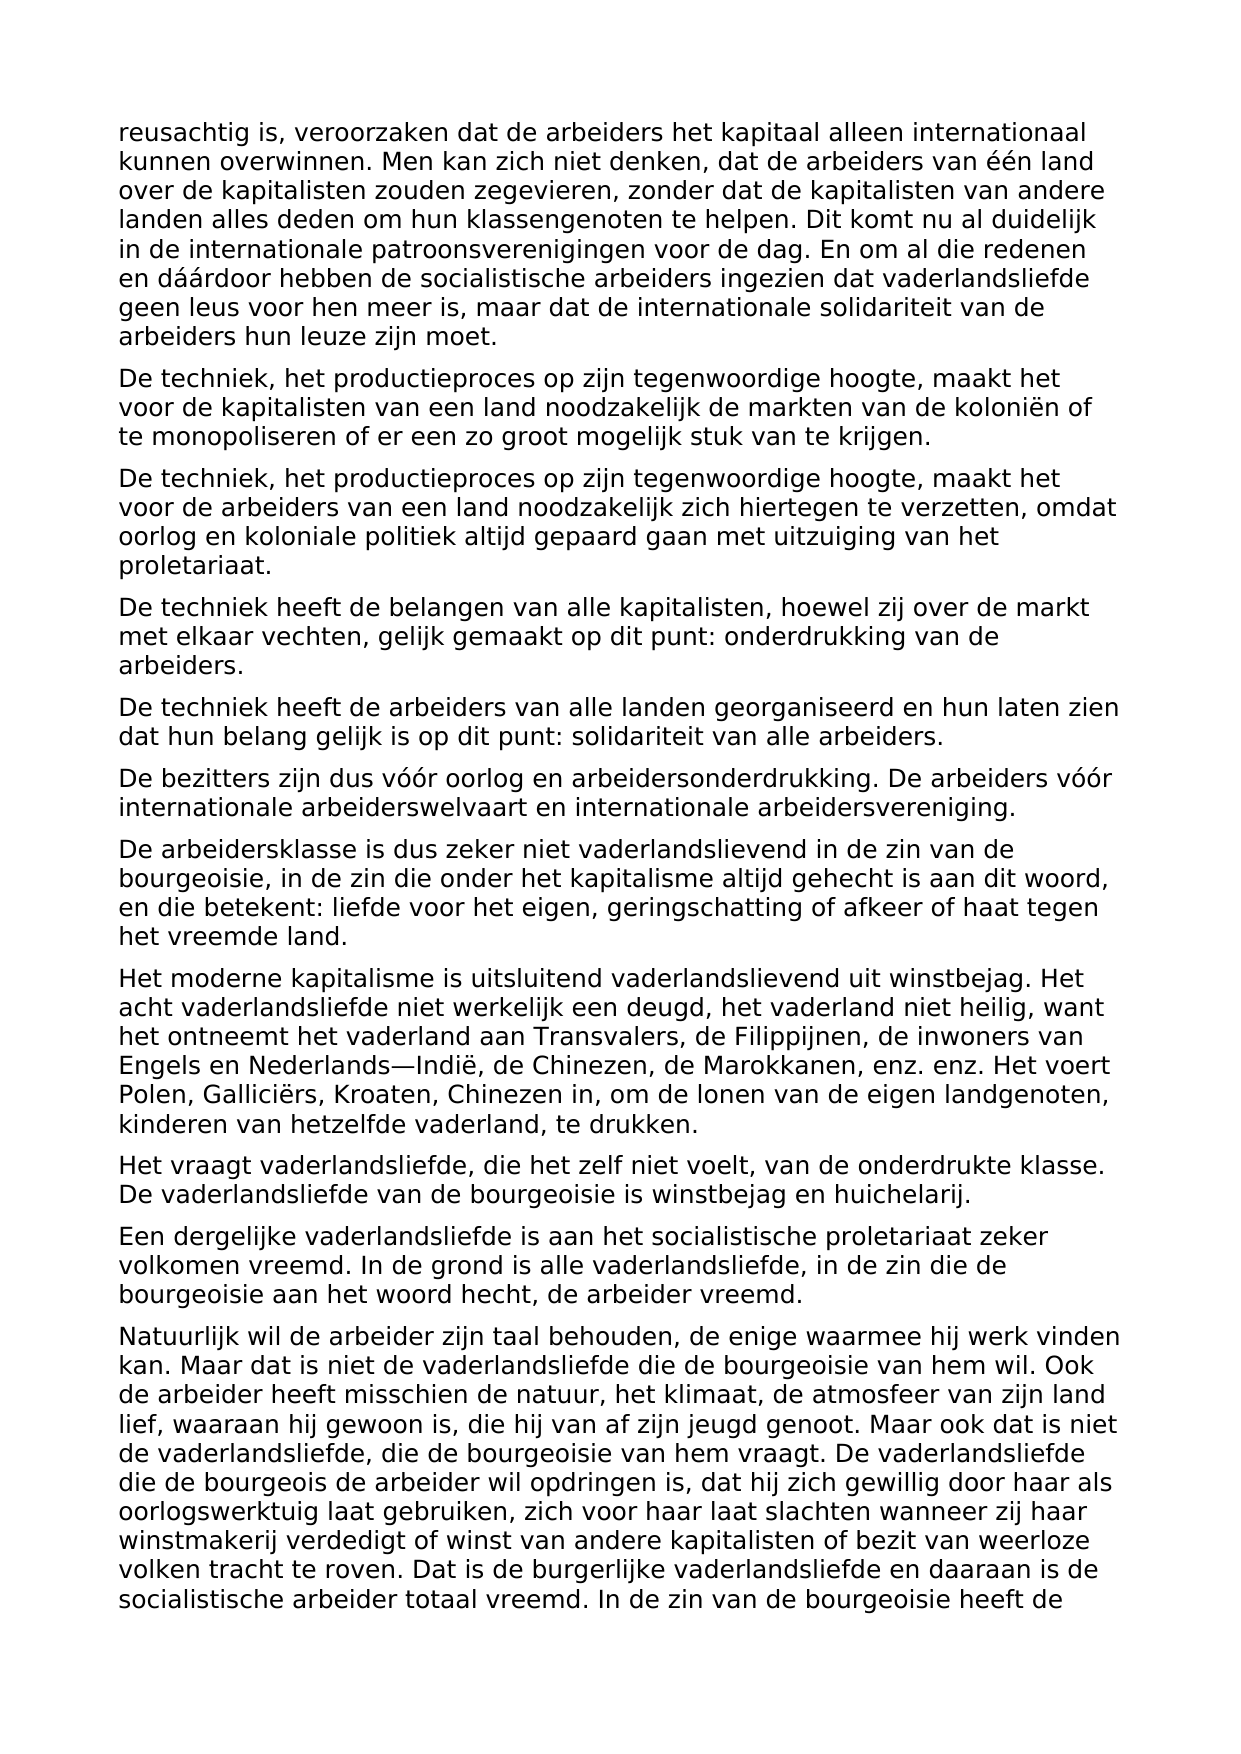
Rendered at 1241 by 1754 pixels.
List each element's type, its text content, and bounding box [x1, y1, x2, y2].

text De bezitters zijn dus vóór oorlog en arbeidersonderdrukking. De arbeiders vóór internationale arbeiderswelvaart en internationale arbeidersvereniging. [118, 764, 1122, 822]
text reusachtig is, veroorzaken dat de arbeiders het kapitaal alleen internationaal kunnen overwinnen. Men kan zich niet denken, dat de arbeiders van één land over de kapitalisten zouden zegevieren, zonder dat de kapitalisten van andere landen alles deden om hun klassengenoten te helpen. Dit komt nu al duidelijk in de internationale patroonsverenigingen voor de dag. En om al die redenen en dáárdoor hebben de socialistische arbeiders ingezien dat vaderlandsliefde geen leus voor hen meer is, maar dat de internationale solidariteit van de arbeiders hun leuze zijn moet. [118, 118, 1122, 351]
text Natuurlijk wil de arbeider zijn taal behouden, de enige waarmee hij werk vinden kan. Maar dat is niet de vaderlandsliefde die de bourgeoisie van hem wil. Ook de arbeider heeft misschien de natuur, het klimaat, de atmosfeer van zijn land lief, waaraan hij gewoon is, die hij van af zijn jeugd genoot. Maar ook dat is niet de vaderlandsliefde, die de bourgeoisie van hem vraagt. De vaderlandsliefde die de bourgeois de arbeider wil opdringen is, dat hij zich gewillig door haar als oorlogswerktuig laat gebruiken, zich voor haar laat slachten wanneer zij haar winstmakerij verdedigt of winst van andere kapitalisten of bezit van weerloze volken tracht te roven. Dat is de burgerlijke vaderlandsliefde en daaraan is de socialistische arbeider totaal vreemd. In de zin van de bourgeoisie heeft de [118, 1322, 1122, 1614]
text De techniek heeft de belangen van alle kapitalisten, hoewel zij over de markt met elkaar vechten, gelijk gemaakt op dit punt: onderdrukking van de arbeiders. [118, 593, 1122, 681]
text De techniek, het productieproces op zijn tegenwoordige hoogte, maakt het voor de kapitalisten van een land noodzakelijk de markten van de koloniën of te monopoliseren of er een zo groot mogelijk stuk van te krijgen. [118, 364, 1122, 451]
text De techniek, het productieproces op zijn tegenwoordige hoogte, maakt het voor de arbeiders van een land noodzakelijk zich hiertegen te verzetten, omdat oorlog en koloniale politiek altijd gepaard gaan met uitzuiging van het proletariaat. [118, 464, 1122, 581]
text Een dergelijke vaderlandsliefde is aan het socialistische proletariaat zeker volkomen vreemd. In de grond is alle vaderlandsliefde, in de zin die de bourgeoisie aan het woord hecht, de arbeider vreemd. [118, 1222, 1122, 1310]
text Het moderne kapitalisme is uitsluitend vaderlandslievend uit winstbejag. Het acht vaderlandsliefde niet werkelijk een deugd, het vaderland niet heilig, want het ontneemt het vaderland aan Transvalers, de Filippijnen, de inwoners van Engels en Nederlands—Indië, de Chinezen, de Marokkanen, enz. enz. Het voert Polen, Galliciërs, Kroaten, Chinezen in, om de lonen van de eigen landgenoten, kinderen van hetzelfde vaderland, te drukken. [118, 964, 1122, 1139]
text De arbeidersklasse is dus zeker niet vaderlandslievend in de zin van de bourgeoisie, in de zin die onder het kapitalisme altijd gehecht is aan dit woord, en die betekent: liefde voor het eigen, geringschatting of afkeer of haat tegen het vreemde land. [118, 835, 1122, 951]
text De techniek heeft de arbeiders van alle landen georganiseerd en hun laten zien dat hun belang gelijk is op dit punt: solidariteit van alle arbeiders. [118, 693, 1122, 751]
text Het vraagt vaderlandsliefde, die het zelf niet voelt, van de onderdrukte klasse. De vaderlandsliefde van de bourgeoisie is winstbejag en huichelarij. [118, 1151, 1122, 1210]
